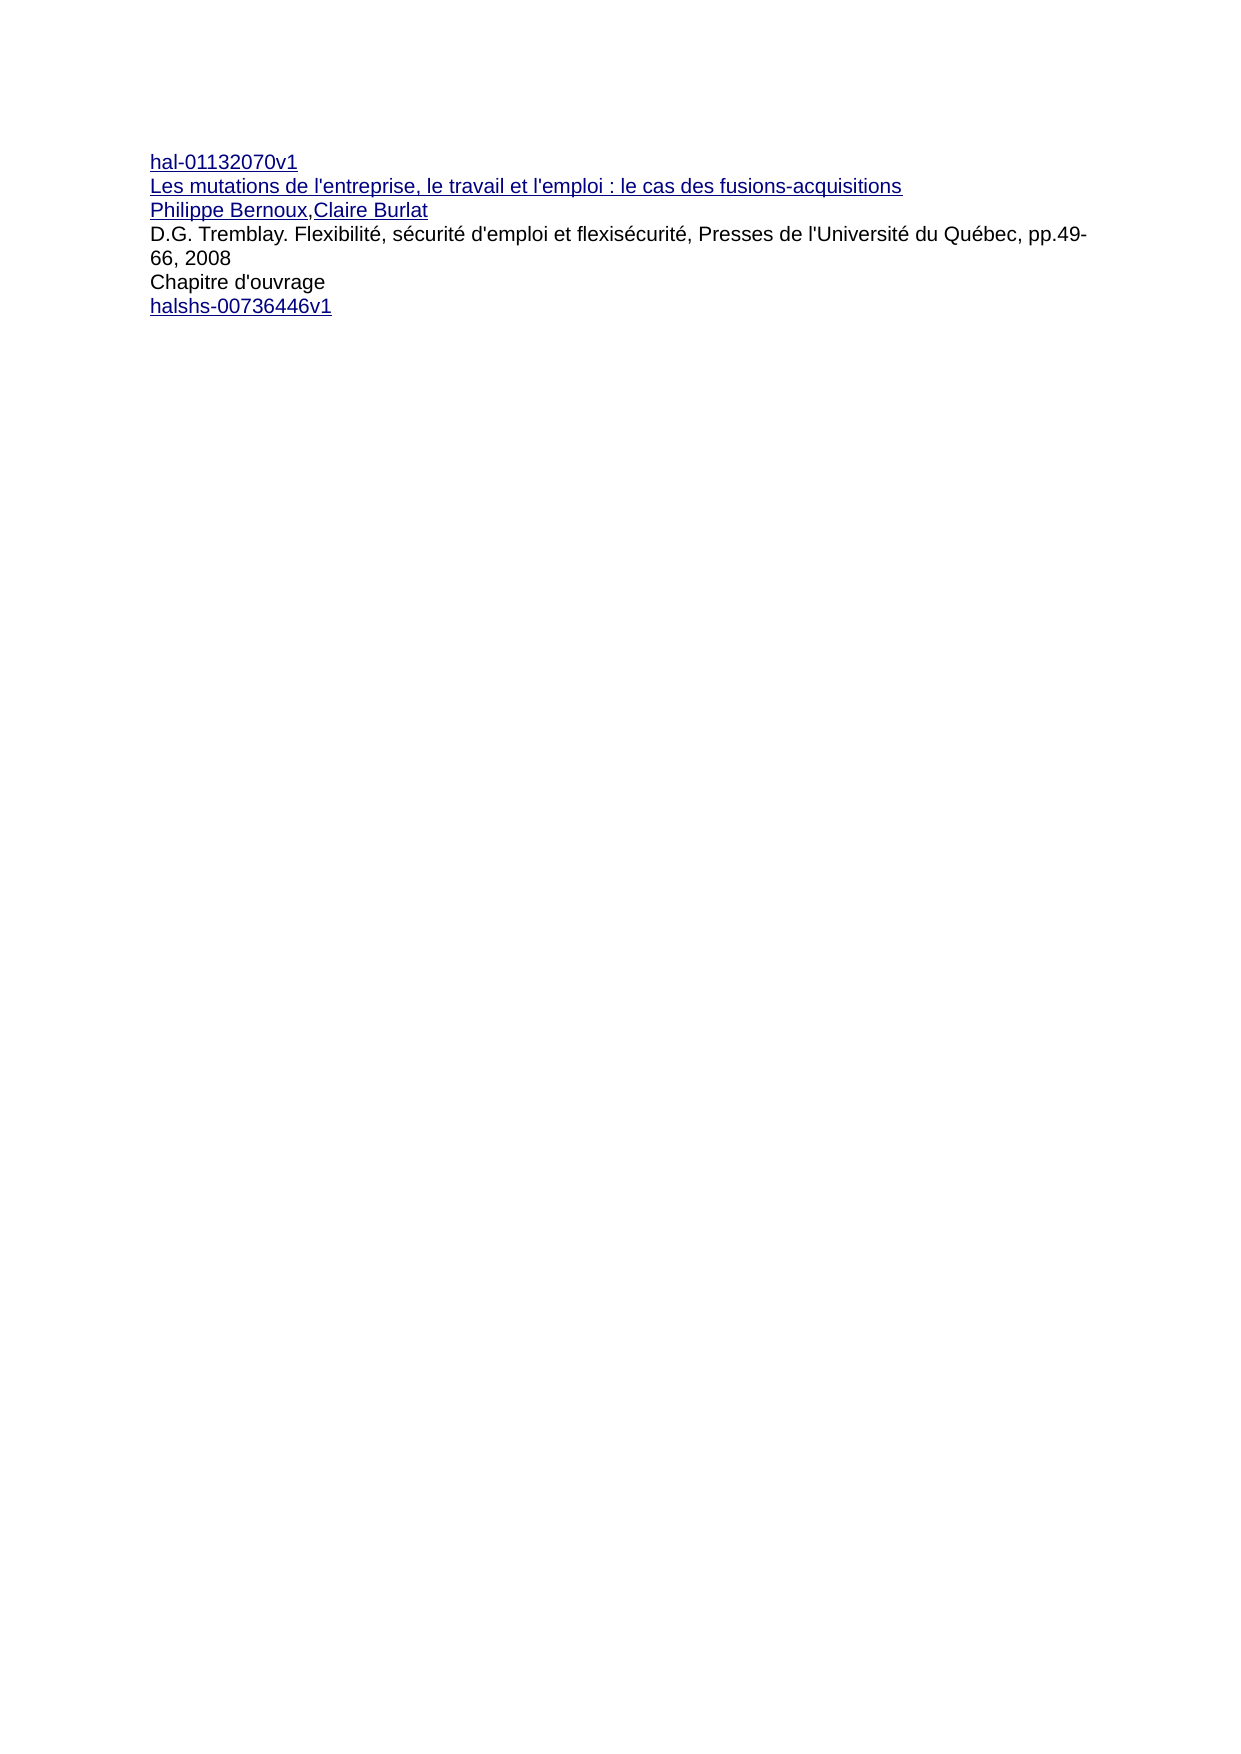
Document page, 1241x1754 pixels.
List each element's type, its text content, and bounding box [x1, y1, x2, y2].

table_cell hal-01132070v1 [150, 150, 1090, 174]
table_cell Les mutations de l'entreprise, le travail et l'emploi : le cas des fusions-acquisitions Philippe Bernoux,Claire Burlat D.G. Tremblay. Flexibilité, sécurité d'emploi et flexisécurité, Presses de l'Université du Québec, pp.49-66, 2008 Chapitre d'ouvrage halshs-00736446v1 [150, 174, 1090, 318]
